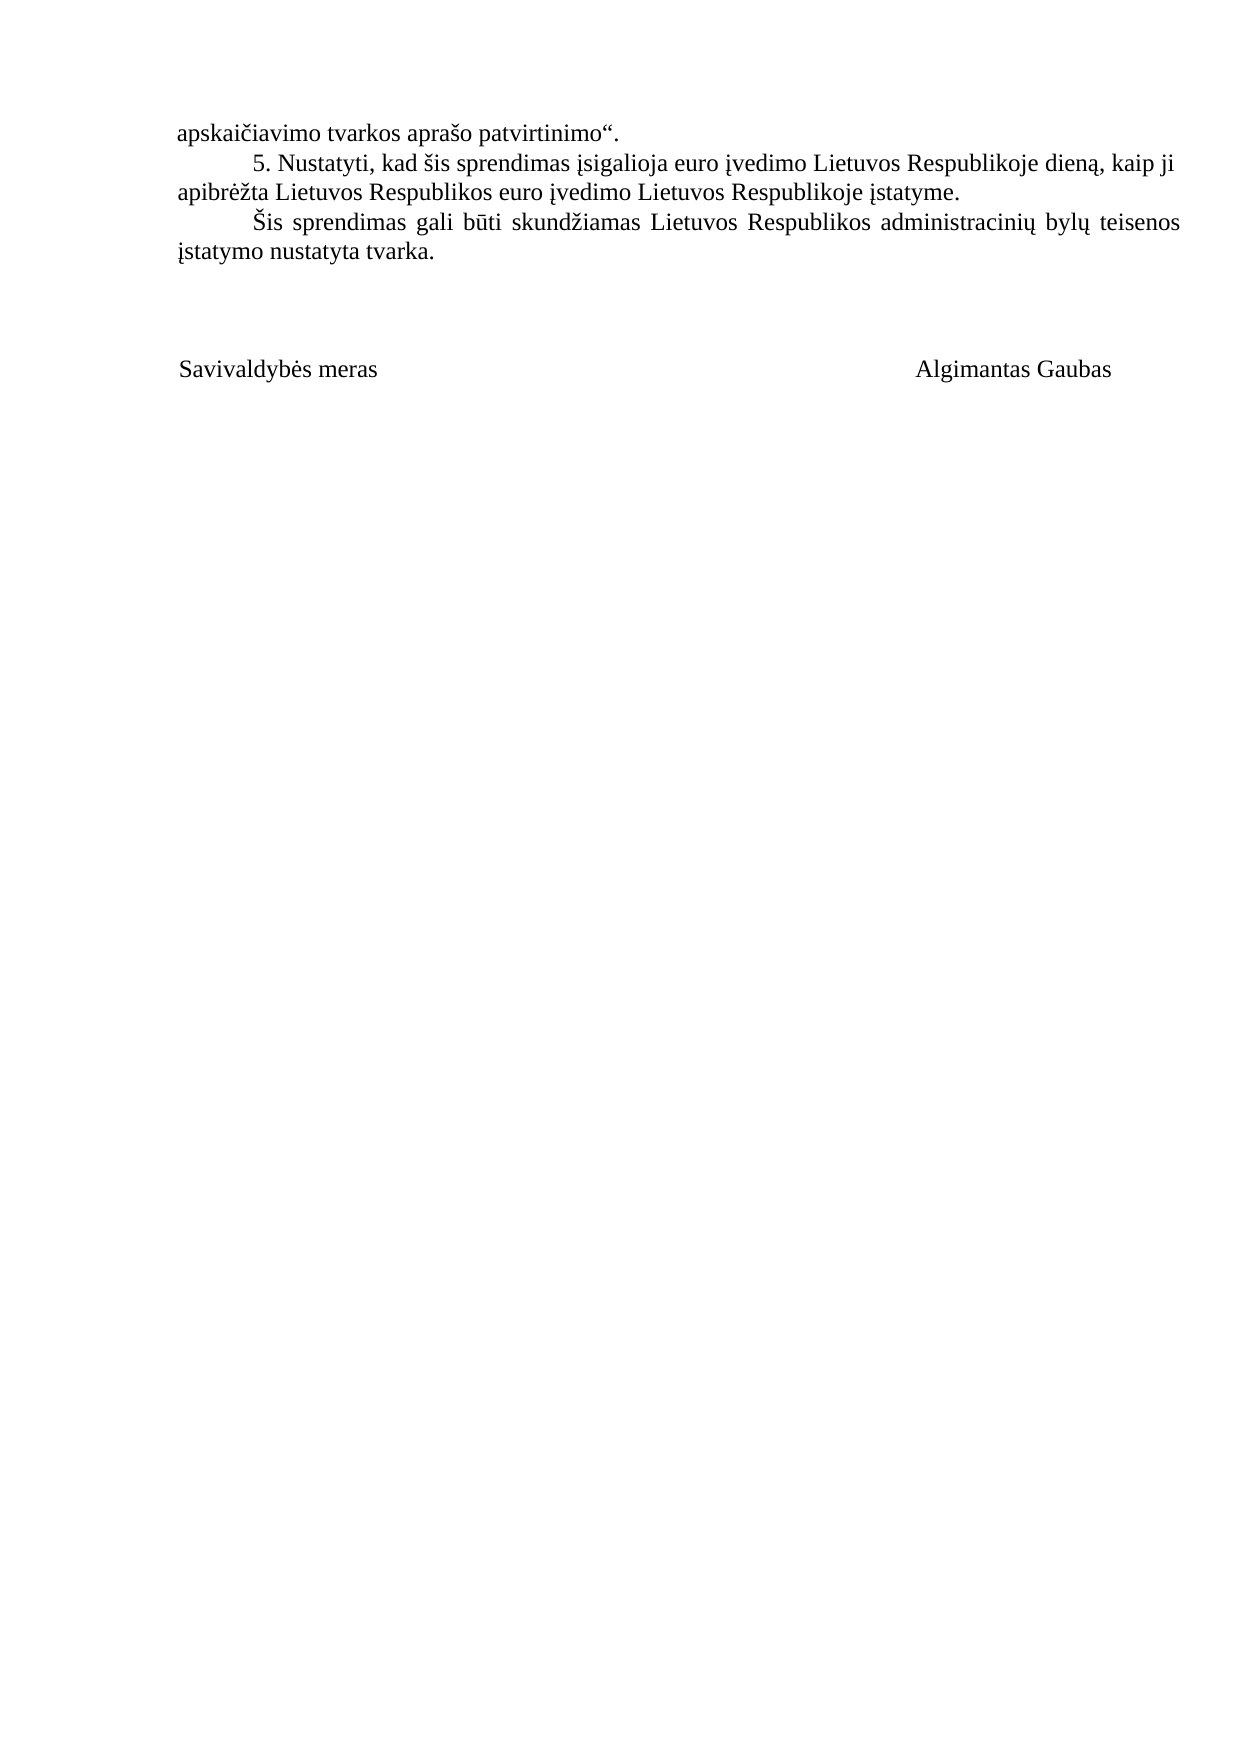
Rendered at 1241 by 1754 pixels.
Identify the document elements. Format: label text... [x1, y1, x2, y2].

text apskaičiavimo tvarkos aprašo patvirtinimo“. [177, 118, 1182, 148]
text Savivaldybės meras Algimantas Gaubas [177, 354, 1182, 383]
text 5. Nustatyti, kad šis sprendimas įsigalioja euro įvedimo Lietuvos Respublikoje dieną, kaip ji apibrėžta Lietuvos Respublikos euro įvedimo Lietuvos Respublikoje įstatyme. [177, 148, 1181, 207]
text Šis sprendimas gali būti skundžiamas Lietuvos Respublikos administracinių bylų teisenos įstatymo nustatyta tvarka. [177, 207, 1181, 266]
